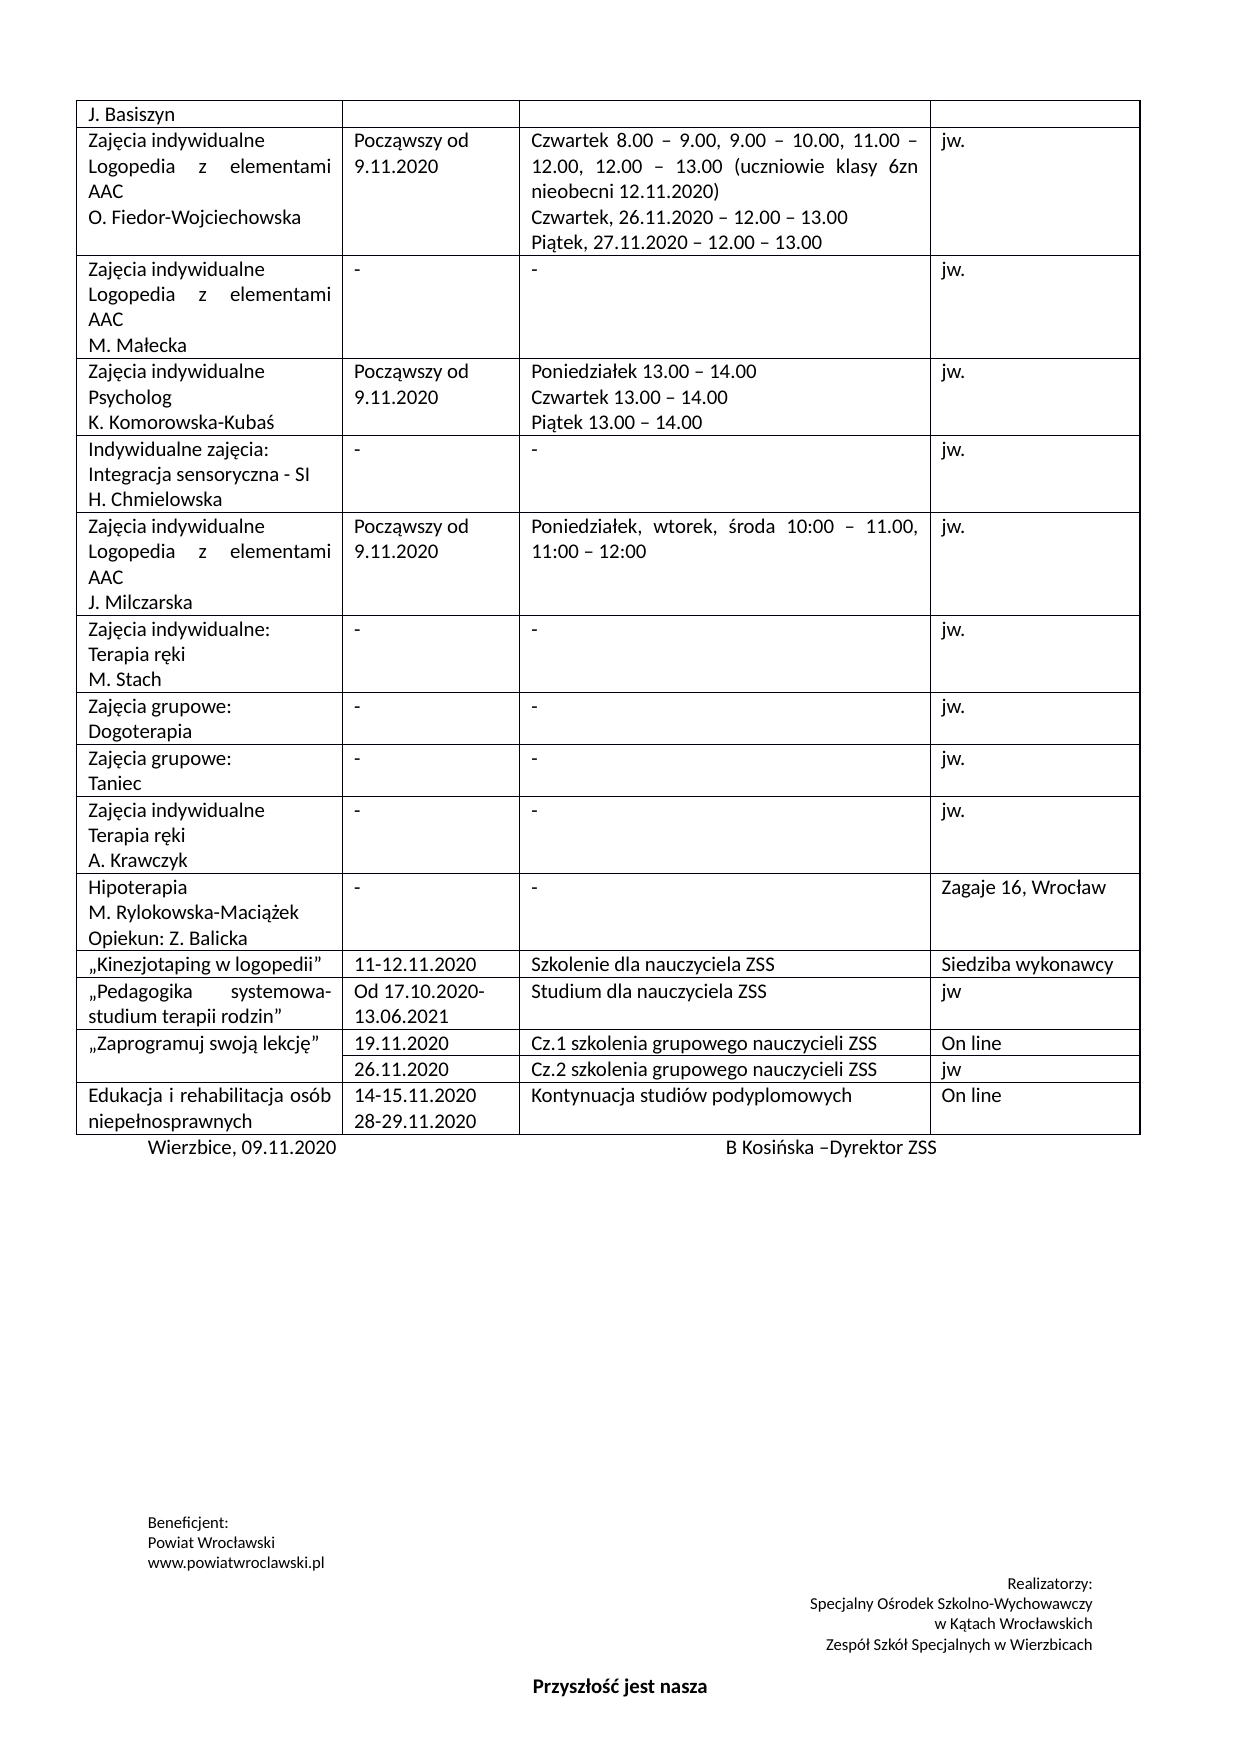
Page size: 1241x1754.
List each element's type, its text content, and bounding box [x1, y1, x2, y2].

table_cell - [343, 797, 519, 873]
table_cell Zajęcia indywidualne Terapia ręki A. Krawczyk [77, 797, 342, 873]
table_cell jw [931, 1056, 1139, 1082]
table_cell jw. [931, 797, 1139, 873]
table_cell Począwszy od 9.11.2020 [343, 513, 519, 615]
table_cell Siedziba wykonawcy [931, 951, 1139, 977]
table_cell jw. [931, 128, 1139, 255]
table_cell Poniedziałek 13.00 – 14.00 Czwartek 13.00 – 14.00 Piątek 13.00 – 14.00 [520, 359, 930, 435]
table_cell jw. [931, 616, 1139, 692]
table_cell Począwszy od 9.11.2020 [343, 128, 519, 255]
table_cell - [343, 256, 519, 357]
table_cell - [520, 797, 930, 873]
table_cell Zajęcia grupowe: Taniec [77, 745, 342, 796]
table_cell On line [931, 1083, 1139, 1133]
table_cell - [520, 101, 930, 127]
text Wierzbice, 09.11.2020 B Kosińska –Dyrektor ZSS [148, 1135, 1093, 1160]
table_cell Studium dla nauczyciela ZSS [520, 978, 930, 1029]
table_cell [931, 101, 1139, 127]
table_cell - [520, 616, 930, 692]
table_cell Zajęcia indywidualne Logopedia z elementami AAC M. Małecka [77, 256, 342, 357]
table_cell On line [931, 1030, 1139, 1055]
table_cell jw. [931, 745, 1139, 796]
table_cell „Pedagogika systemowa-studium terapii rodzin” [77, 978, 342, 1029]
table_cell Szkolenie dla nauczyciela ZSS [520, 951, 930, 977]
table_cell 26.11.2020 [343, 1056, 519, 1082]
table_cell J. Basiszyn [77, 101, 342, 127]
table_cell „Kinezjotaping w logopedii” [77, 951, 342, 977]
table_cell jw. [931, 693, 1139, 744]
table_cell jw [931, 978, 1139, 1029]
table_cell 14-15.11.2020 28-29.11.2020 [343, 1083, 519, 1133]
table_cell - [520, 256, 930, 357]
table_cell jw. [931, 513, 1139, 615]
table_cell - [343, 693, 519, 744]
table_cell jw. [931, 436, 1139, 512]
table_cell Począwszy od 9.11.2020 [343, 359, 519, 435]
table_cell Zajęcia indywidualne Logopedia z elementami AAC J. Milczarska [77, 513, 342, 615]
table_cell „Zaprogramuj swoją lekcję” [77, 1030, 342, 1082]
table_cell - [343, 745, 519, 796]
table_cell Zagaje 16, Wrocław [931, 874, 1139, 950]
table_cell Kontynuacja studiów podyplomowych [520, 1083, 930, 1133]
table_cell - [343, 616, 519, 692]
table_cell Zajęcia grupowe: Dogoterapia [77, 693, 342, 744]
table_cell Poniedziałek, wtorek, środa 10:00 – 11.00, 11:00 – 12:00 [520, 513, 930, 615]
table_cell - [520, 745, 930, 796]
table_cell - [343, 436, 519, 512]
table_cell Hipoterapia M. Rylokowska-Maciążek Opiekun: Z. Balicka [77, 874, 342, 950]
table_cell Od 17.10.2020-13.06.2021 [343, 978, 519, 1029]
table_cell Czwartek 8.00 – 9.00, 9.00 – 10.00, 11.00 – 12.00, 12.00 – 13.00 (uczniowie klasy 6zn nieobecni 12.11.2020) Czwartek, 26.11.2020 – 12.00 – 13.00 Piątek, 27.11.2020 – 12.00 – 13.00 [520, 128, 930, 255]
table_cell 11-12.11.2020 [343, 951, 519, 977]
table_cell - [520, 874, 930, 950]
table_cell - [343, 101, 519, 127]
table_cell - [343, 874, 519, 950]
table_cell Zajęcia indywidualne Logopedia z elementami AAC O. Fiedor-Wojciechowska [77, 128, 342, 255]
table_cell Zajęcia indywidualne Psycholog K. Komorowska-Kubaś [77, 359, 342, 435]
table_cell jw. [931, 256, 1139, 357]
table_cell Indywidualne zajęcia: Integracja sensoryczna - SI H. Chmielowska [77, 436, 342, 512]
table_cell Cz.2 szkolenia grupowego nauczycieli ZSS [520, 1056, 930, 1082]
table_cell - [520, 693, 930, 744]
table_cell - [520, 436, 930, 512]
table_cell Zajęcia indywidualne: Terapia ręki M. Stach [77, 616, 342, 692]
table_cell jw. [931, 359, 1139, 435]
table_cell Edukacja i rehabilitacja osób niepełnosprawnych [77, 1083, 342, 1133]
table_cell 19.11.2020 [343, 1030, 519, 1055]
table_cell Cz.1 szkolenia grupowego nauczycieli ZSS [520, 1030, 930, 1055]
